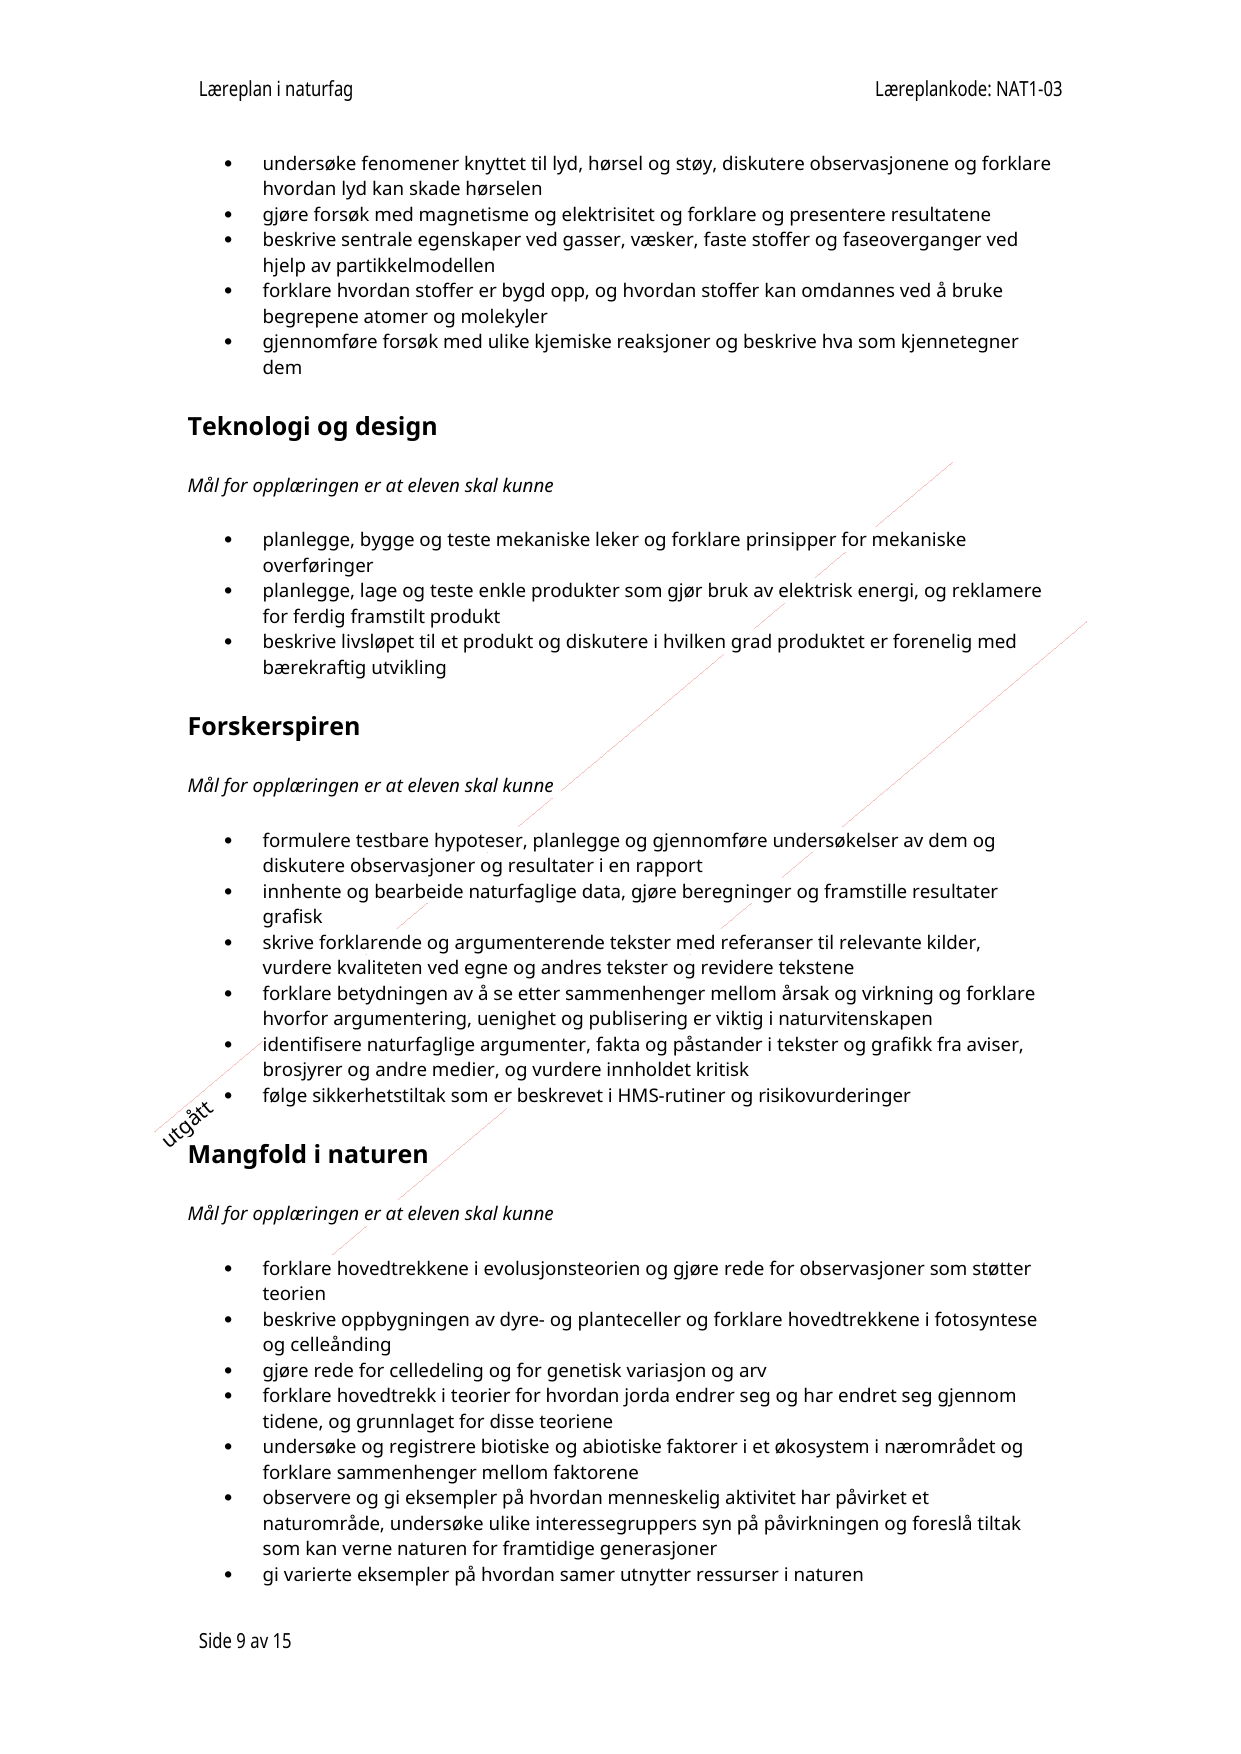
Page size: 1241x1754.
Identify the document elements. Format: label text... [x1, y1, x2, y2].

list gjennomføre forsøk med ulike kjemiske reaksjoner og beskrive hva som kjennetegner dem [225, 329, 263, 380]
list formulere testbare hypoteser, planlegge og gjennomføre undersøkelser av dem og diskutere observasjoner og resultater i en rapport [488, 852, 810, 878]
list beskrive livsløpet til et produkt og diskutere i hvilken grad produktet er forenelig med bærekraftig utvikling [694, 629, 1053, 680]
text Mål for opplæringen er at eleven skal kunne [561, 772, 906, 798]
subtitle Mangfold i naturen [429, 1137, 471, 1171]
list forklare hvordan stoffer er bygd opp, og hvordan stoffer kan omdannes ved å bruke begrepene atomer og molekyler [548, 278, 1053, 329]
list formulere testbare hypoteser, planlegge og gjennomføre undersøkelser av dem og diskutere observasjoner og resultater i en rapport [225, 827, 486, 878]
list planlegge, lage og teste enkle produkter som gjør bruk av elektrisk energi, og reklamere for ferdig framstilt produkt [755, 578, 1053, 629]
list skrive forklarende og argumenterende tekster med referanser til relevante kilder, vurdere kvaliteten ved egne og andres tekster og revidere tekstene [225, 929, 365, 980]
list identifisere naturfaglige argumenter, fakta og påstander i tekster og grafikk fra aviser, brosjyrer og andre medier, og vurdere innholdet kritisk [749, 1031, 1053, 1082]
list undersøke og registrere biotiske og abiotiske faktorer i et økosystem i nærområdet og forklare sammenhenger mellom faktorene [225, 1433, 1053, 1484]
list innhente og bearbeide naturfaglige data, gjøre beregninger og framstille resultater grafisk [398, 903, 750, 929]
list planlegge, bygge og teste mekaniske leker og forklare prinsipper for mekaniske overføringer [373, 552, 844, 578]
list gi varierte eksempler på hvordan samer utnytter ressurser i naturen [864, 1561, 1053, 1587]
list planlegge, bygge og teste mekaniske leker og forklare prinsipper for mekaniske overføringer [816, 527, 1053, 578]
list forklare betydningen av å se etter sammenhenger mellom årsak og virkning og forklare hvorfor argumentering, uenighet og publisering er viktig i naturvitenskapen [933, 980, 1053, 1031]
subtitle Forskerspiren [944, 709, 1053, 743]
list beskrive livsløpet til et produkt og diskutere i hvilken grad produktet er forenelig med bærekraftig utvikling [447, 654, 722, 680]
list forklare hovedtrekkene i evolusjonsteorien og gjøre rede for observasjoner som støtter teorien [225, 1255, 263, 1306]
list planlegge, lage og teste enkle produkter som gjør bruk av elektrisk energi, og reklamere for ferdig framstilt produkt [500, 603, 783, 629]
subtitle Mangfold i naturen [434, 1137, 1053, 1171]
list innhente og bearbeide naturfaglige data, gjøre beregninger og framstille resultater grafisk [722, 878, 1053, 929]
subtitle Forskerspiren [619, 709, 981, 743]
list følge sikkerhetstiltak som er beskrevet i HMS-rutiner og risikovurderinger [911, 1082, 1053, 1108]
list innhente og bearbeide naturfaglige data, gjøre beregninger og framstille resultater grafisk [225, 878, 425, 929]
list skrive forklarende og argumenterende tekster med referanser til relevante kilder, vurdere kvaliteten ved egne og andres tekster og revidere tekstene [691, 929, 1053, 980]
list gjøre rede for celledeling og for genetisk variasjon og arv [767, 1357, 1053, 1382]
text Mål for opplæringen er at eleven skal kunne [561, 472, 939, 498]
list observere og gi eksempler på hvordan menneskelig aktivitet har påvirket et naturområde, undersøke ulike interessegruppers syn på påvirkningen og foreslå tiltak som kan verne naturen for framtidige generasjoner [225, 1484, 1053, 1561]
list formulere testbare hypoteser, planlegge og gjennomføre undersøkelser av dem og diskutere observasjoner og resultater i en rapport [783, 827, 1053, 878]
list planlegge, bygge og teste mekaniske leker og forklare prinsipper for mekaniske overføringer [225, 527, 263, 578]
list gjennomføre forsøk med ulike kjemiske reaksjoner og beskrive hva som kjennetegner dem [302, 329, 1053, 380]
list undersøke fenomener knyttet til lyd, hørsel og støy, diskutere observasjonene og forklare hvordan lyd kan skade hørselen [543, 150, 1053, 201]
text Mål for opplæringen er at eleven skal kunne [561, 1200, 1053, 1226]
text Mål for opplæringen er at eleven skal kunne [911, 472, 1053, 498]
list beskrive oppbygningen av dyre- og planteceller og forklare hovedtrekkene i fotosyntese og celleånding [392, 1306, 1053, 1357]
list forklare hovedtrekkene i evolusjonsteorien og gjøre rede for observasjoner som støtter teorien [326, 1255, 1053, 1306]
text Mål for opplæringen er at eleven skal kunne [878, 772, 1053, 798]
subtitle Forskerspiren [361, 709, 657, 743]
subtitle Teknologi og design [438, 409, 1053, 443]
list forklare hovedtrekk i teorier for hvordan jorda endrer seg og har endret seg gjennom tidene, og grunnlaget for disse teoriene [225, 1382, 1053, 1433]
list beskrive sentrale egenskaper ved gasser, væsker, faste stoffer og faseoverganger ved hjelp av partikkelmodellen [495, 227, 1053, 278]
